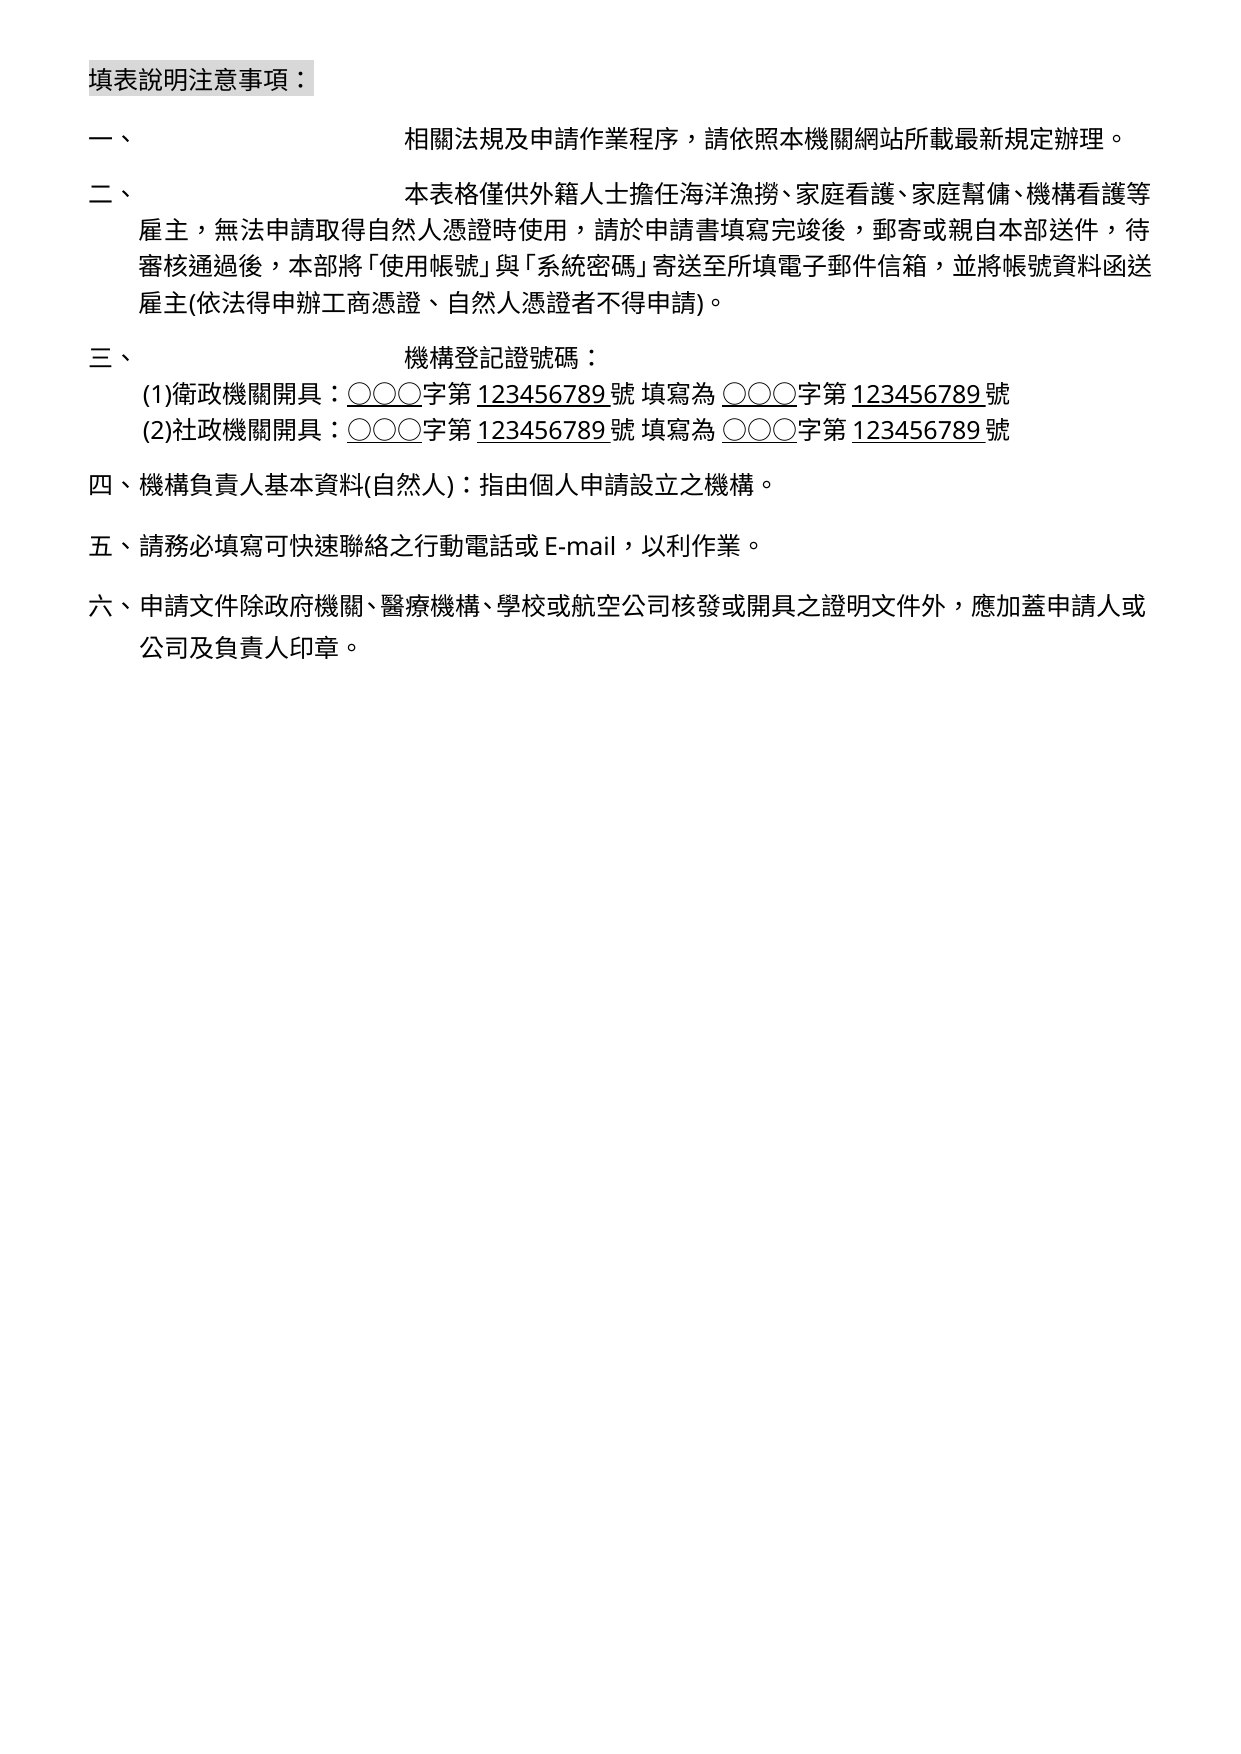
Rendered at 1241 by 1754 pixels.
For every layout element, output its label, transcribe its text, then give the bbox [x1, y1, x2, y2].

list 機構登記證號碼： [89, 338, 1152, 374]
list 機構負責人基本資料(自然人)：指由個人申請設立之機構。 [89, 466, 1146, 502]
text (1)衛政機關開具：○○○字第123456789號 填寫為 ○○○字第123456789號 [94, 374, 1146, 411]
list 相關法規及申請作業程序，請依照本機關網站所載最新規定辦理。 [89, 119, 1152, 156]
text 填表說明注意事項： [89, 60, 1152, 96]
list 請務必填寫可快速聯絡之行動電話或E-mail，以利作業。 [89, 526, 1146, 562]
text (2)社政機關開具：○○○字第123456789號 填寫為 ○○○字第123456789號 [94, 411, 1146, 447]
list 申請文件除政府機關、醫療機構、學校或航空公司核發或開具之證明文件外，應加蓋申請人或公司及負責人印章。 [89, 586, 1146, 664]
list 本表格僅供外籍人士擔任海洋漁撈、家庭看護、家庭幫傭、機構看護等雇主，無法申請取得自然人憑證時使用，請於申請書填寫完竣後，郵寄或親自本部送件，待審核通過後，本部將「使用帳號」與「系統密碼」寄送至所填電子郵件信箱，並將帳號資料函送雇主(依法得申辦工商憑證、自然人憑證者不得申請)。 [89, 174, 1152, 319]
